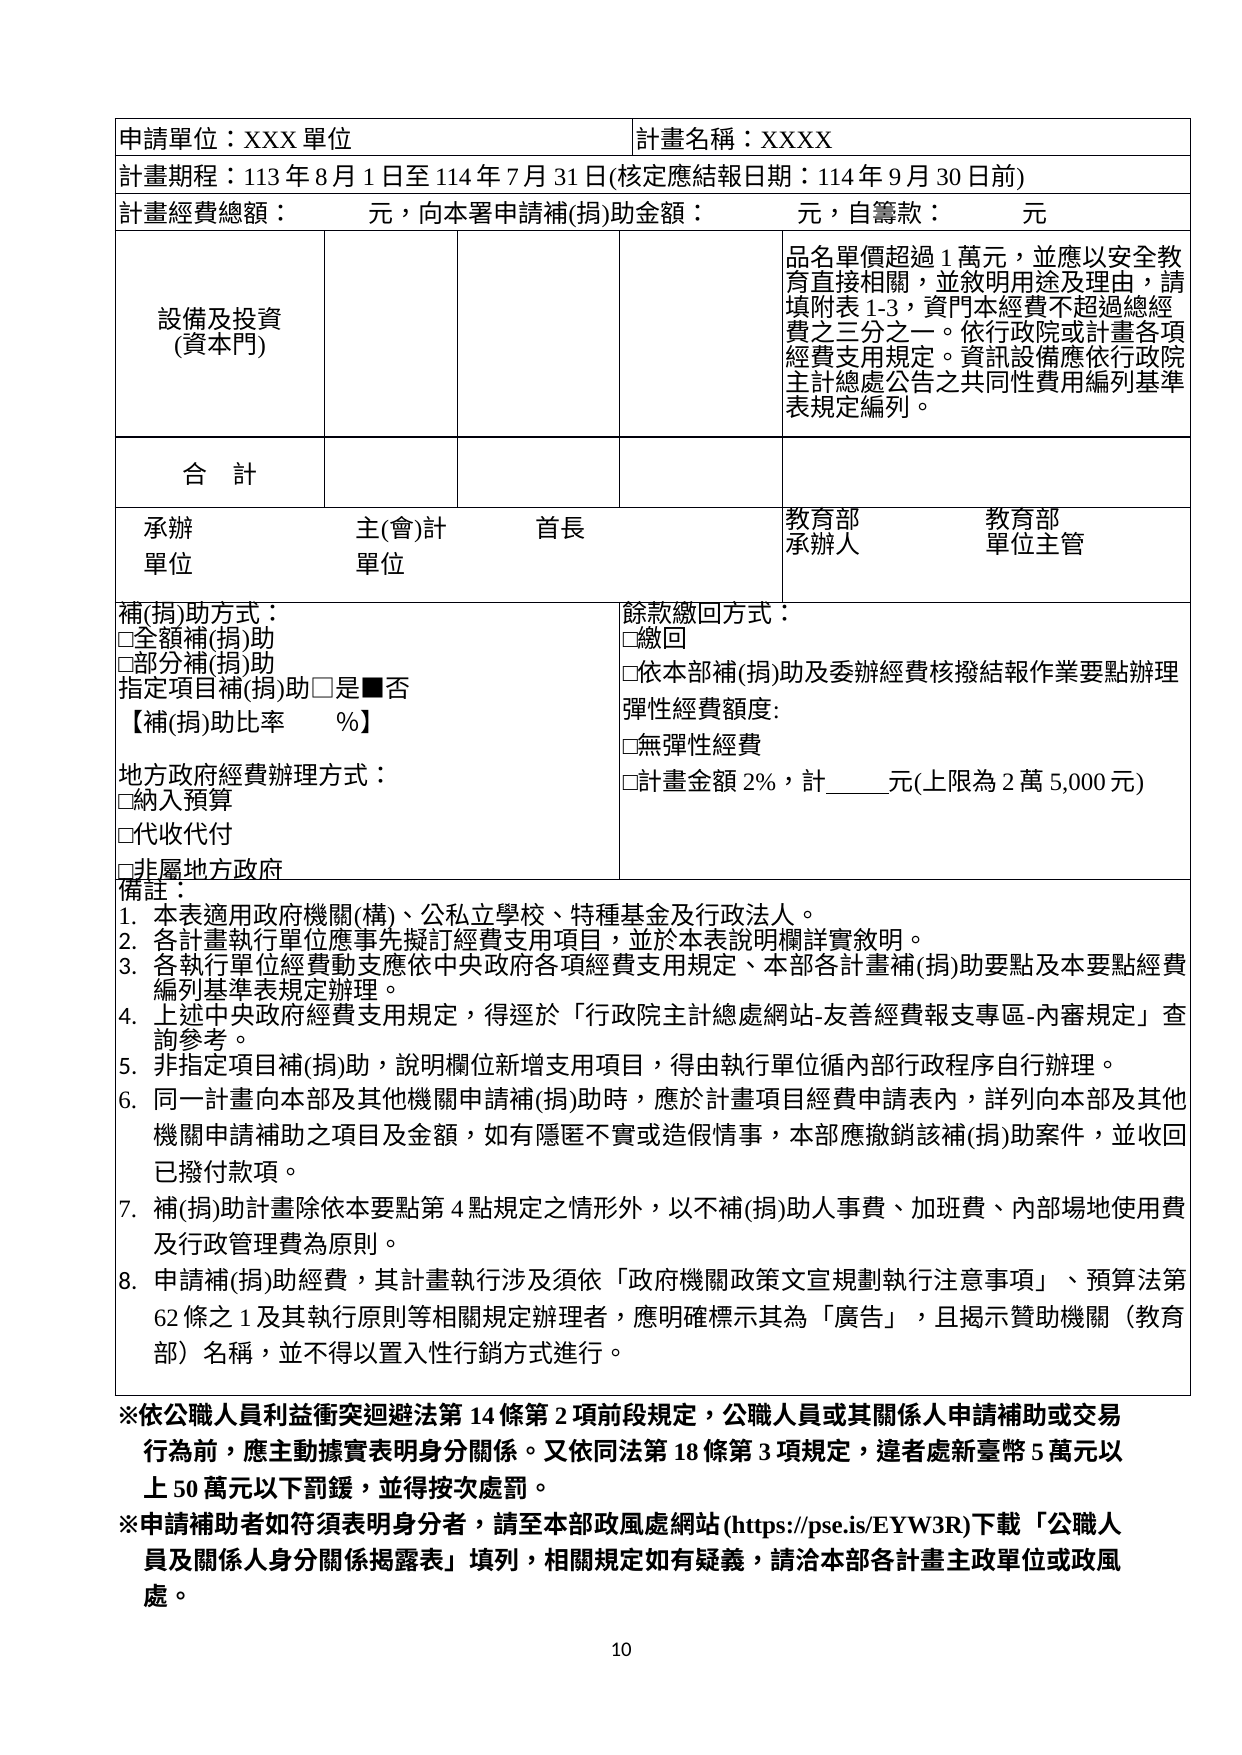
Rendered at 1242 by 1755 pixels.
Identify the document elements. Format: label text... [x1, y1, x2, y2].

table_cell 設備及投資 (資本門) [116, 231, 324, 436]
table_cell 合 計 [116, 438, 324, 507]
table_cell 計畫期程：113年8月1日至114年7月31日(核定應結報日期：114年9月30日前) [116, 156, 1190, 193]
table_cell [458, 231, 619, 436]
table_cell 教育部 教育部 承辦人 單位主管 [783, 508, 1190, 602]
table_header 申請單位：XXX單位 [116, 119, 632, 155]
table_cell [325, 438, 457, 507]
table_cell [325, 231, 457, 436]
table_cell 餘款繳回方式： □繳回 □依本部補(捐)助及委辦經費核撥結報作業要點辦理 彈性經費額度: □無彈性經費 □計畫金額2%，計 元(上限為2萬5,000元) [620, 603, 1190, 878]
table_cell 計畫經費總額： 元，向本署申請補(捐)助金額： 元，自籌款： 元 [116, 194, 1190, 230]
table_cell 品名單價超過1萬元，並應以安全教育直接相關，並敘明用途及理由，請填附表1-3，資門本經費不超過總經費之三分之一。依行政院或計畫各項經費支用規定。資訊設備應依行政院主計總處公告之共同性費用編列基準表規定編列。 [783, 231, 1190, 436]
text ※依公職人員利益衝突迴避法第14條第2項前段規定，公職人員或其關係人申請補助或交易行為前，應主動據實表明身分關係。又依同法第18條第3項規定，違者處新臺幣5萬元以上50萬元以下罰鍰，並得按次處罰。 [118, 1396, 1123, 1504]
table_header 計畫名稱：XXXX [633, 119, 1190, 155]
table_cell [620, 438, 782, 507]
table_cell 備註： 本表適用政府機關(構)、公私立學校、特種基金及行政法人。 各計畫執行單位應事先擬訂經費支用項目，並於本表說明欄詳實敘明。 各執行單位經費動支應依中央政府各項經費支用規定、本部各計畫補(捐)助要點及本要點經費編列基準表規定辦理。 上述中央政府經費支用規定，得逕於「行政院主計總處網站-友善經費報支專區-內審規定」查詢參考。 非指定項目補(捐)助，說明欄位新增支用項目，得由執行單位循內部行政程序自行辦理。 同一計畫向本部及其他機關申請補(捐)助時，應於計畫項目經費申請表內，詳列向本部及其他機關申請補助之項目及金額，如有隱匿不實或造假情事，本部應撤銷該補(捐)助案件，並收回已撥付款項。 補(捐)助計畫除依本要點第4點規定之情形外，以不補(捐)助人事費、加班費、內部場地使用費及行政管理費為原則。 申請補(捐)助經費，其計畫執行涉及須依「政府機關政策文宣規劃執行注意事項」、預算法第62條之1及其執行原則等相關規定辦理者，應明確標示其為「廣告」，且揭示贊助機關（教育部）名稱，並不得以置入性行銷方式進行。 [116, 880, 1190, 1394]
table_cell [783, 438, 1190, 507]
text ※申請補助者如符須表明身分者，請至本部政風處網站(https://pse.is/EYW3R)下載「公職人員及關係人身分關係揭露表」填列，相關規定如有疑義，請洽本部各計畫主政單位或政風處。 [118, 1504, 1123, 1613]
table_cell [620, 231, 782, 436]
table_cell [458, 438, 619, 507]
table_cell 承辦 主(會)計 首長 單位 單位 [116, 508, 782, 602]
table_cell 補(捐)助方式： □全額補(捐)助 □部分補(捐)助 指定項目補(捐)助□是■否 【補(捐)助比率 ％】 地方政府經費辦理方式： □納入預算 □代收代付 □非屬地方政府 [116, 603, 619, 878]
